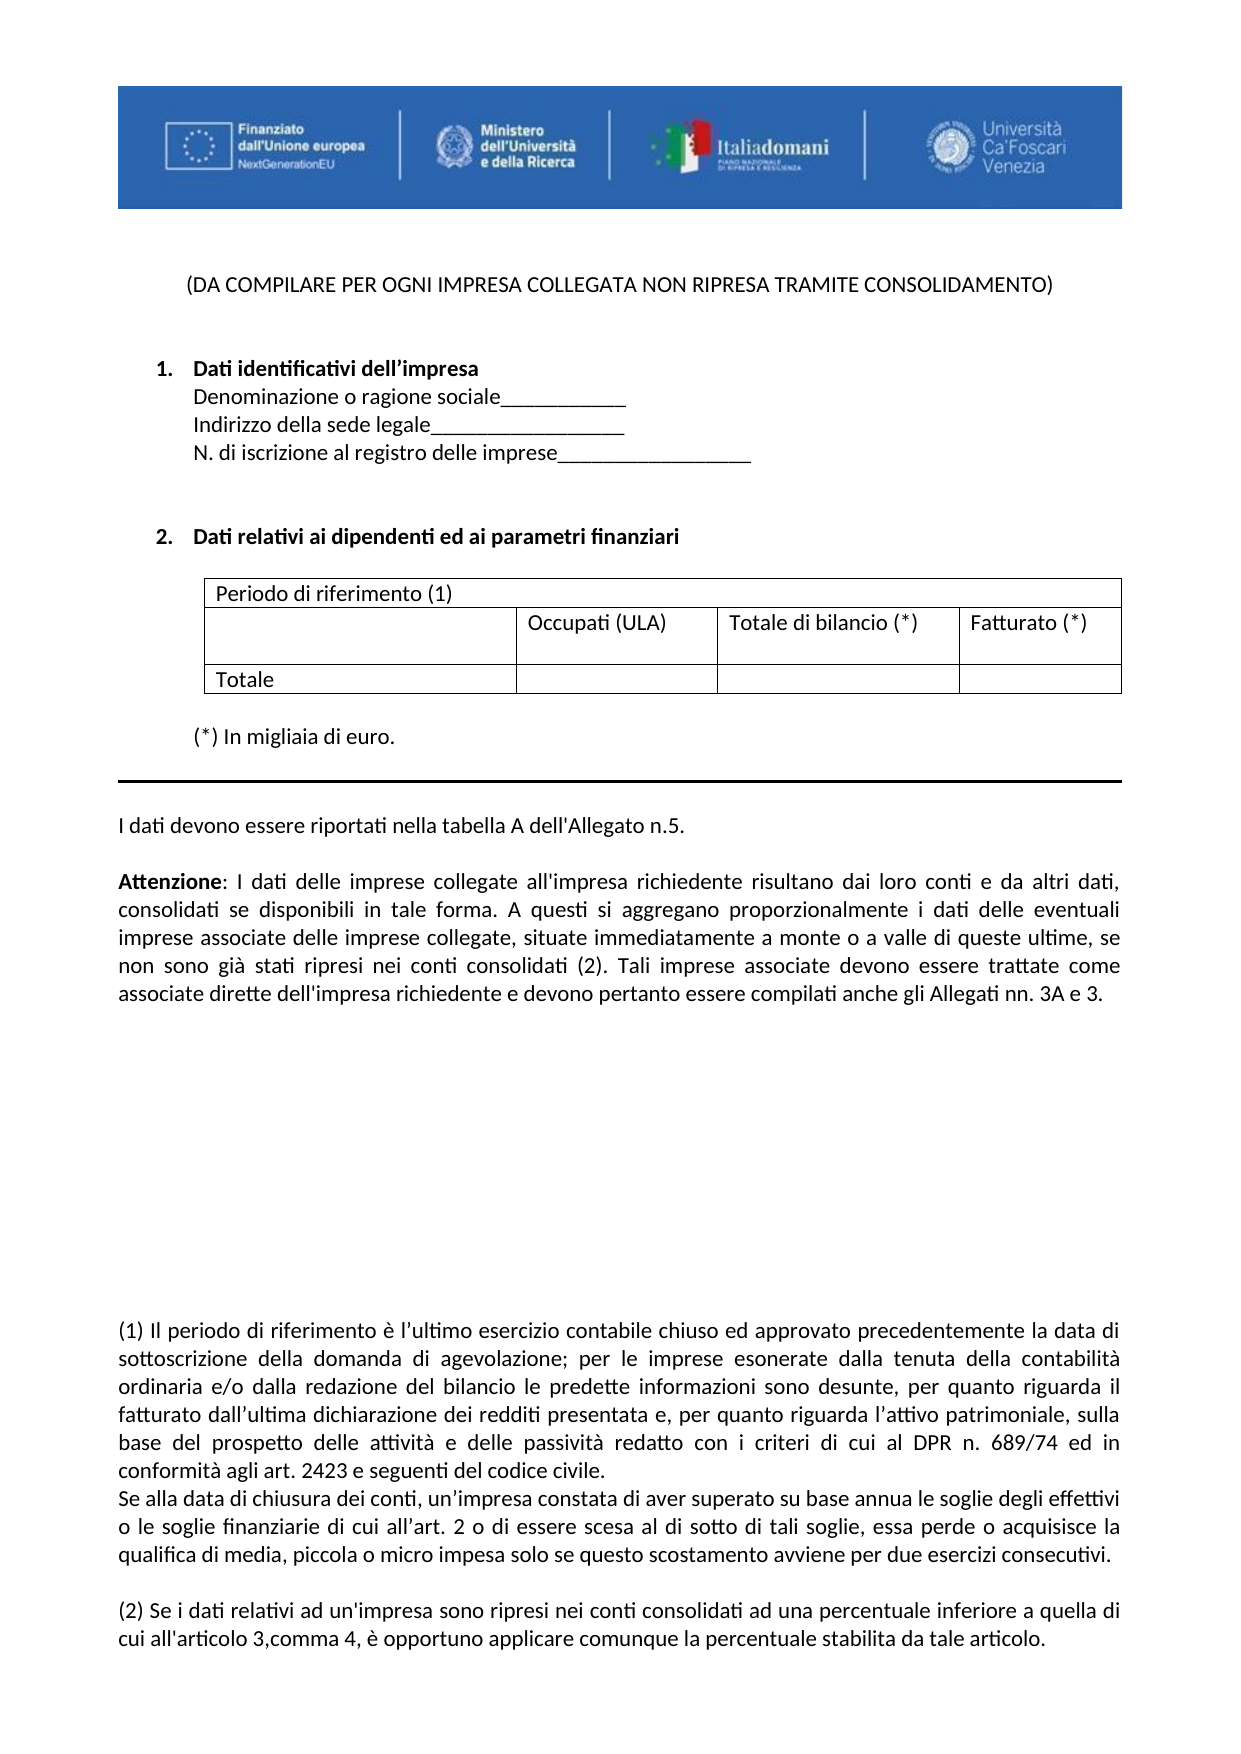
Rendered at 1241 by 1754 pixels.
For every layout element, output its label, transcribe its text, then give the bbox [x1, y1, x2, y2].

table_header Periodo di riferimento (1) [205, 579, 1121, 607]
table_cell Totale di bilancio (*) [718, 608, 959, 664]
table_cell Totale [205, 665, 516, 693]
list Dati identificativi dell’impresa [156, 354, 1122, 382]
table_cell Fatturato (*) [960, 608, 1121, 664]
table_cell [205, 608, 516, 664]
table_cell Occupati (ULA) [517, 608, 717, 664]
text Attenzione: I dati delle imprese collegate all'impresa richiedente risultano dai loro conti e da altri dati, consolidati se disponibili in tale forma. A questi si aggregano proporzionalmente i dati delle eventuali imprese associate delle imprese collegate, situate immediatamente a monte o a valle di queste ultime, se non sono già stati ripresi nei conti consolidati (2). Tali imprese associate devono essere trattate come associate dirette dell'impresa richiedente e devono pertanto essere compilati anche gli Allegati nn. 3A e 3. [118, 867, 1122, 1008]
list Dati relativi ai dipendenti ed ai parametri finanziari [156, 522, 1122, 550]
text (*) In migliaia di euro. [193, 722, 1122, 750]
text (1) Il periodo di riferimento è l’ultimo esercizio contabile chiuso ed approvato precedentemente la data di sottoscrizione della domanda di agevolazione; per le imprese esonerate dalla tenuta della contabilità ordinaria e/o dalla redazione del bilancio le predette informazioni sono desunte, per quanto riguarda il fatturato dall’ultima dichiarazione dei redditi presentata e, per quanto riguarda l’attivo patrimoniale, sulla base del prospetto delle attività e delle passività redatto con i criteri di cui al DPR n. 689/74 ed in conformità agli art. 2423 e seguenti del codice civile. [118, 1316, 1122, 1484]
text Se alla data di chiusura dei conti, un’impresa constata di aver superato su base annua le soglie degli effettivi o le soglie finanziarie di cui all’art. 2 o di essere scesa al di sotto di tali soglie, essa perde o acquisisce la qualifica di media, piccola o micro impesa solo se questo scostamento avviene per due esercizi consecutivi. [118, 1484, 1122, 1568]
text (2) Se i dati relativi ad un'impresa sono ripresi nei conti consolidati ad una percentuale inferiore a quella di cui all'articolo 3,comma 4, è opportuno applicare comunque la percentuale stabilita da tale articolo. [118, 1596, 1122, 1652]
text Indirizzo della sede legale_________________ [193, 410, 1122, 438]
text N. di iscrizione al registro delle imprese_________________ [193, 438, 1122, 466]
table_cell [960, 665, 1121, 693]
text (DA COMPILARE PER OGNI IMPRESA COLLEGATA NON RIPRESA TRAMITE CONSOLIDAMENTO) [118, 270, 1122, 298]
table_cell [517, 665, 717, 693]
table_cell [718, 665, 959, 693]
text I dati devono essere riportati nella tabella A dell'Allegato n.5. [118, 811, 1122, 839]
text Denominazione o ragione sociale___________ [193, 382, 1122, 410]
